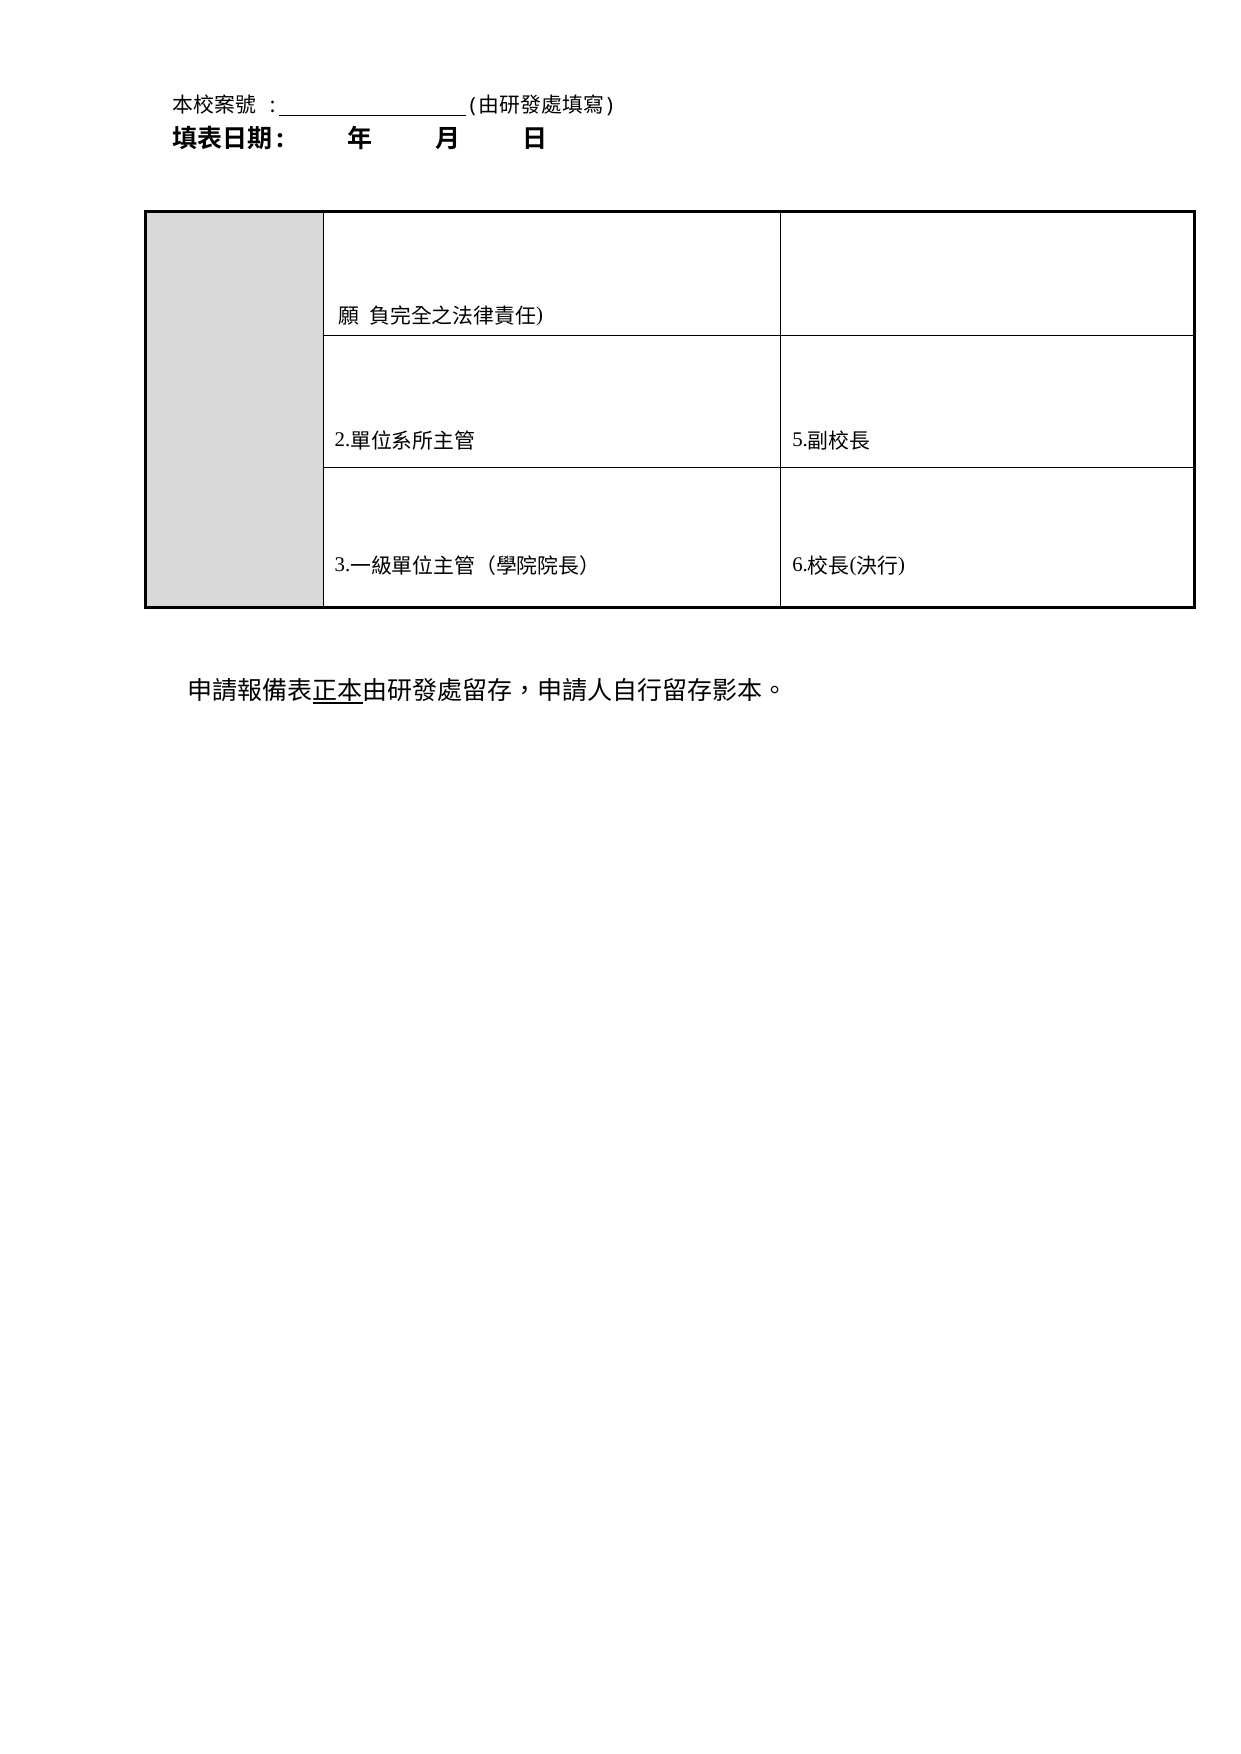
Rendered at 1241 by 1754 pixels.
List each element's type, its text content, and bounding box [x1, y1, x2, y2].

table_cell 6.校長(決行) [781, 468, 1193, 606]
table_cell [147, 213, 323, 606]
table_cell 3.一級單位主管（學院院長） [324, 468, 780, 606]
table_cell 5.副校長 [781, 336, 1193, 467]
table_cell 願 負完全之法律責任) [324, 213, 780, 335]
table_cell [781, 213, 1193, 335]
text 申請報備表正本由研發處留存，申請人自行留存影本。 [187, 647, 1053, 710]
table_cell 2.單位系所主管 [324, 336, 780, 467]
